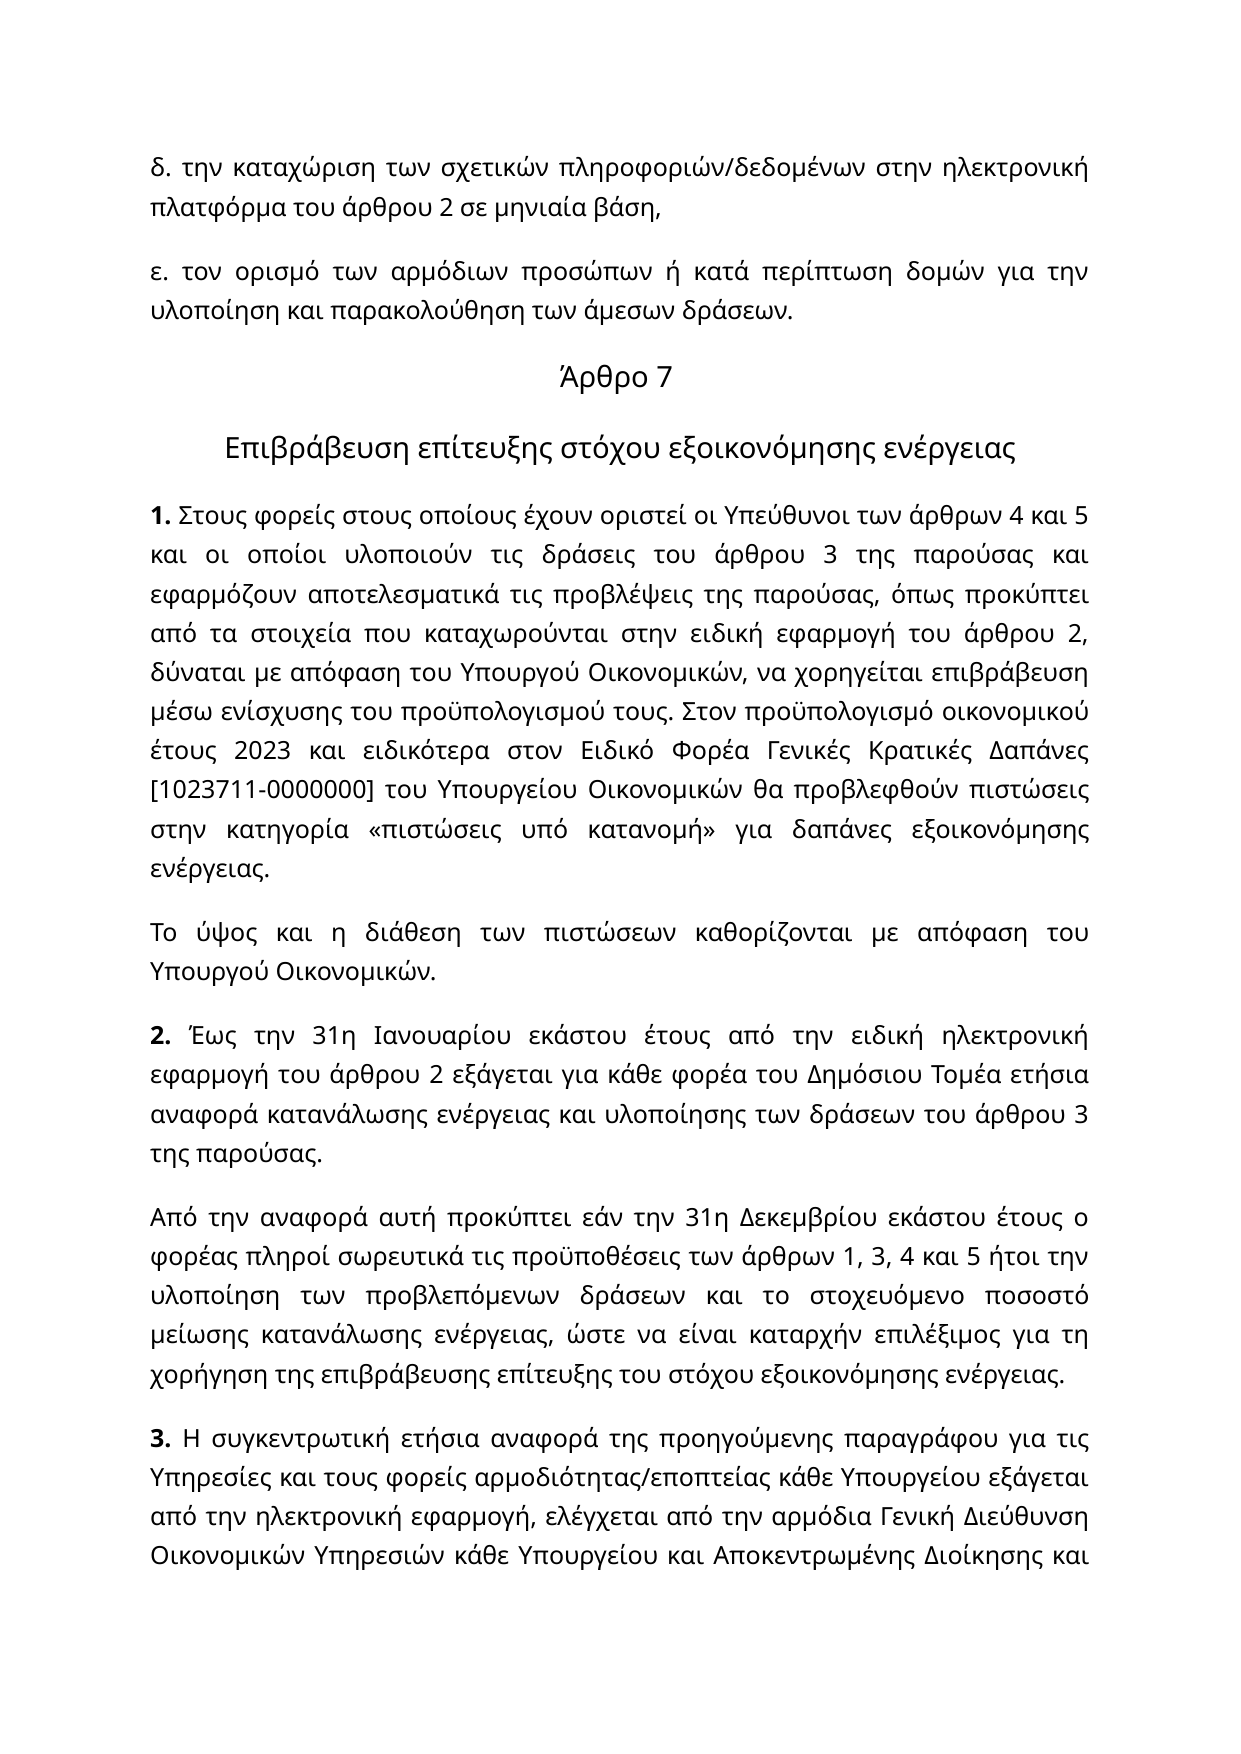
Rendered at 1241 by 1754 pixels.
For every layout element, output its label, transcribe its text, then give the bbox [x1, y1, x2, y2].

text 3. Η συγκεντρωτική ετήσια αναφορά της προηγούμενης παραγράφου για τις Υπηρεσίες και τους φορείς αρμοδιότητας/εποπτείας κάθε Υπουργείου εξάγεται από την ηλεκτρονική εφαρμογή, ελέγχεται από την αρμόδια Γενική Διεύθυνση Οικονομικών Υπηρεσιών κάθε Υπουργείου και Αποκεντρωμένης Διοίκησης και [150, 1420, 1090, 1572]
text Από την αναφορά αυτή προκύπτει εάν την 31η Δεκεμβρίου εκάστου έτους ο φορέας πληροί σωρευτικά τις προϋποθέσεις των άρθρων 1, 3, 4 και 5 ήτοι την υλοποίηση των προβλεπόμενων δράσεων και το στοχευόμενο ποσοστό μείωσης κατανάλωσης ενέργειας, ώστε να είναι καταρχήν επιλέξιμος για τη χορήγηση της επιβράβευσης επίτευξης του στόχου εξοικονόμησης ενέργειας. [150, 1199, 1090, 1390]
text δ. την καταχώριση των σχετικών πληροφοριών/δεδομένων στην ηλεκτρονική πλατφόρμα του άρθρου 2 σε μηνιαία βάση, [150, 150, 1090, 223]
text 2. Έως την 31η Ιανουαρίου εκάστου έτους από την ειδική ηλεκτρονική εφαρμογή του άρθρου 2 εξάγεται για κάθε φορέα του Δημόσιου Τομέα ετήσια αναφορά κατανάλωσης ενέργειας και υλοποίησης των δράσεων του άρθρου 3 της παρούσας. [150, 1018, 1090, 1169]
text ε. τον ορισμό των αρμόδιων προσώπων ή κατά περίπτωση δομών για την υλοποίηση και παρακολούθηση των άμεσων δράσεων. [150, 253, 1090, 327]
subtitle Άρθρο 7 [150, 357, 1090, 396]
text 1. Στους φορείς στους οποίους έχουν οριστεί οι Υπεύθυνοι των άρθρων 4 και 5 και οι οποίοι υλοποιούν τις δράσεις του άρθρου 3 της παρούσας και εφαρμόζουν αποτελεσματικά τις προβλέψεις της παρούσας, όπως προκύπτει από τα στοιχεία που καταχωρούνται στην ειδική εφαρμογή του άρθρου 2, δύναται με απόφαση του Υπουργού Οικονομικών, να χορηγείται επιβράβευση μέσω ενίσχυσης του προϋπολογισμού τους. Στον προϋπολογισμό οικονομικού έτους 2023 και ειδικότερα στον Ειδικό Φορέα Γενικές Κρατικές Δαπάνες [1023711-0000000] του Υπουργείου Οικονομικών θα προβλεφθούν πιστώσεις στην κατηγορία «πιστώσεις υπό κατανομή» για δαπάνες εξοικονόμησης ενέργειας. [150, 498, 1090, 884]
text Το ύψος και η διάθεση των πιστώσεων καθορίζονται με απόφαση του Υπουργού Οικονομικών. [150, 914, 1090, 988]
subtitle Επιβράβευση επίτευξης στόχου εξοικονόμησης ενέργειας [150, 427, 1090, 467]
